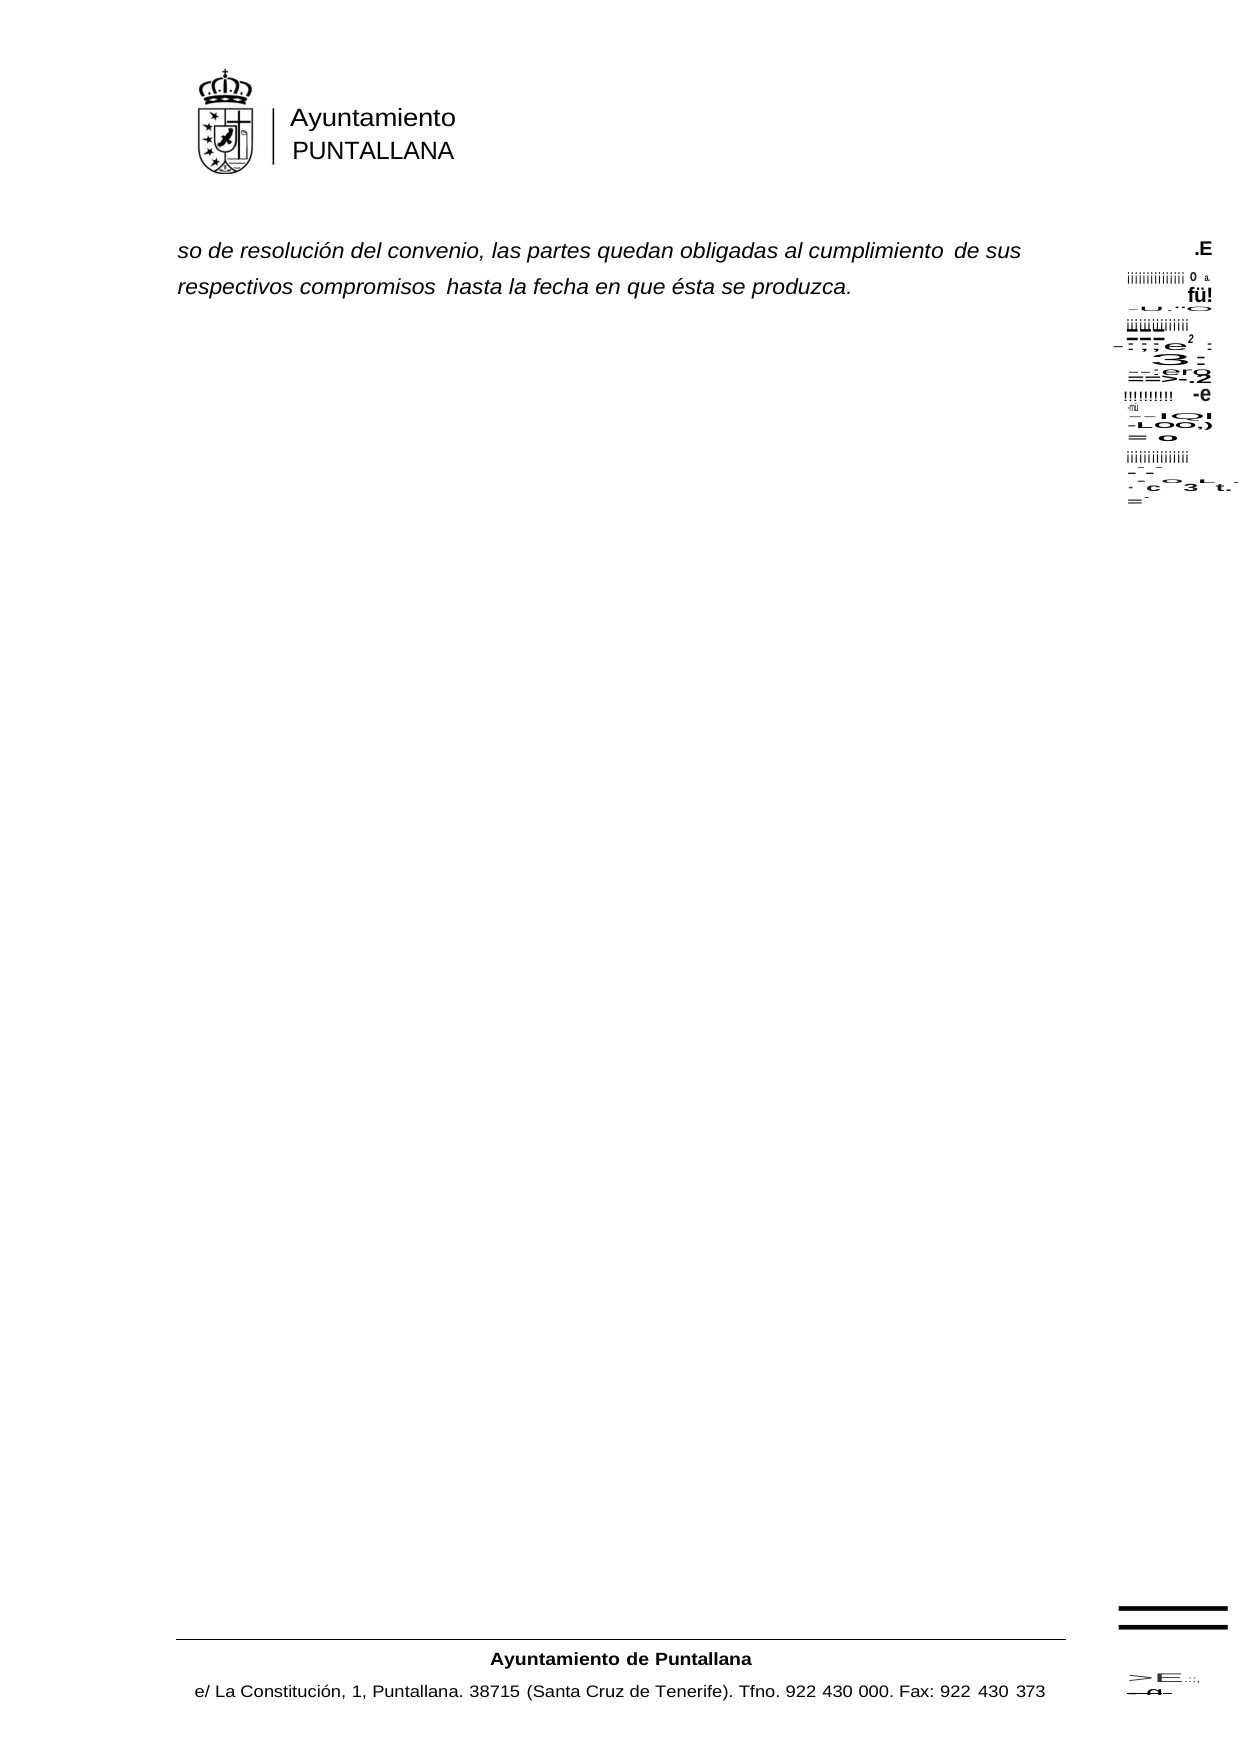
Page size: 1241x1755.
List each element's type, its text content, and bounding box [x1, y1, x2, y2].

text -U."O [1127, 306, 1241, 313]
text fü! [1068, 284, 1213, 306]
text .E [1068, 238, 1213, 260]
text ¡¡¡¡¡¡¡¡¡¡¡¡¡¡¡ [1126, 313, 1241, 332]
text -:;;e2 : [1068, 335, 1126, 354]
text --IQl [1127, 413, 1241, 421]
text !!!!!!!!!! -e [1068, 386, 1212, 405]
text ¡¡¡¡¡¡¡¡¡¡¡¡¡¡¡ o a. [1068, 267, 1210, 284]
text so de resolución del convenio, las partes quedan obligadas al cumplimiento de sus respectivos compromisos hasta la fecha en que ésta se produzca. [177, 238, 1064, 299]
text = [1107, 1567, 1241, 1671]
text -mü [1127, 405, 1241, 413]
text 3: [1068, 354, 1212, 369]
text = o [1127, 431, 1241, 443]
text -LOO,) [1127, 421, 1241, 430]
text -:;;e2 : [1168, 335, 1217, 354]
text ----·•cO3Lt..=. [1127, 464, 1241, 507]
text ¡¡¡¡¡¡¡¡¡¡¡¡¡¡¡ [1126, 445, 1241, 464]
text ==== [1126, 316, 1168, 354]
text ==>-.2 [1127, 377, 1241, 386]
text --:ero [1127, 369, 1241, 377]
